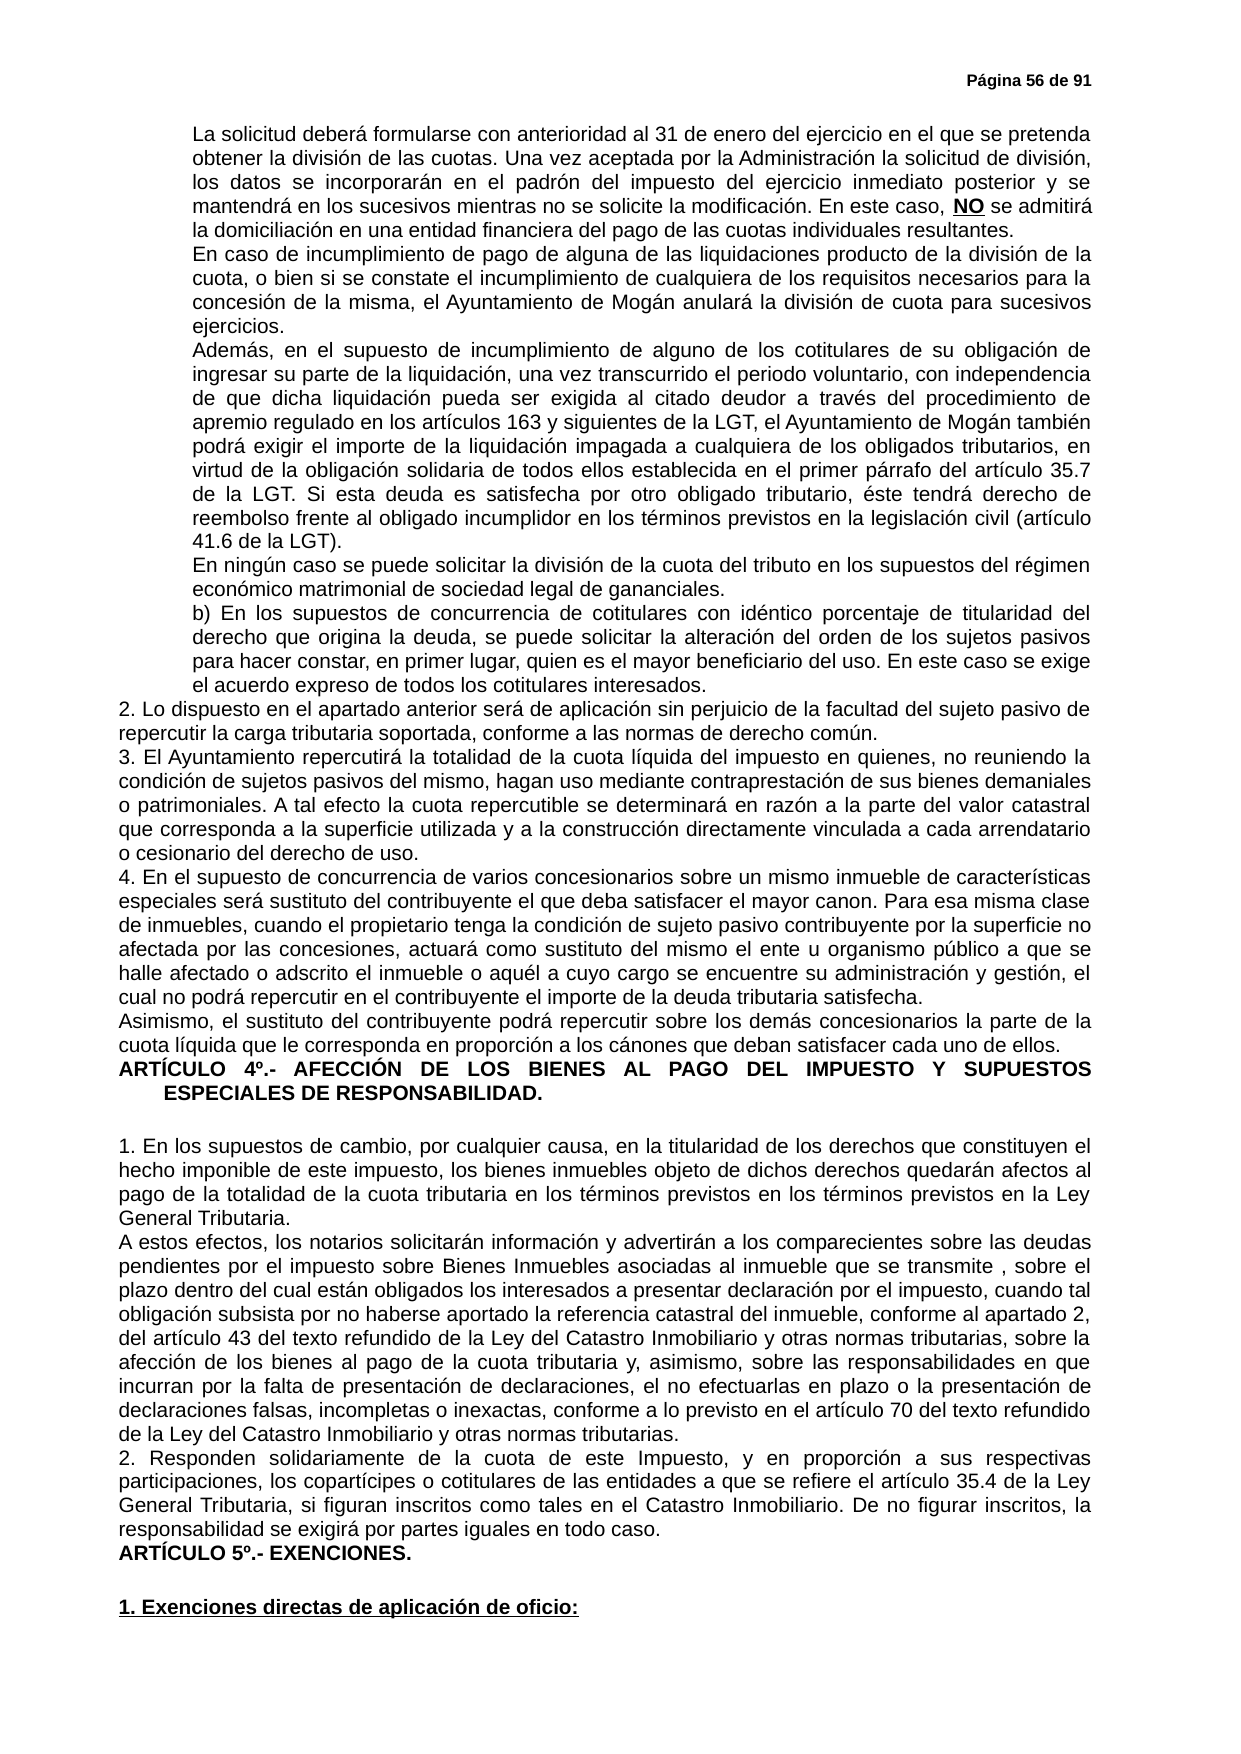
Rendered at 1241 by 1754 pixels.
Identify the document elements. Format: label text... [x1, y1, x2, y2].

text 1. Exenciones directas de aplicación de oficio: [118, 1594, 1092, 1618]
text 4. En el supuesto de concurrencia de varios concesionarios sobre un mismo inmueble de características especiales será sustituto del contribuyente el que deba satisfacer el mayor canon. Para esa misma clase de inmuebles, cuando el propietario tenga la condición de sujeto pasivo contribuyente por la superficie no afectada por las concesiones, actuará como sustituto del mismo el ente u organismo público a que se halle afectado o adscrito el inmueble o aquél a cuyo cargo se encuentre su administración y gestión, el cual no podrá repercutir en el contribuyente el importe de la deuda tributaria satisfecha. [118, 865, 1092, 1008]
subtitle ARTÍCULO 5º.- EXENCIONES. [118, 1541, 1092, 1565]
text 1. En los supuestos de cambio, por cualquier causa, en la titularidad de los derechos que constituyen el hecho imponible de este impuesto, los bienes inmuebles objeto de dichos derechos quedarán afectos al pago de la totalidad de la cuota tributaria en los términos previstos en los términos previstos en la Ley General Tributaria. [118, 1134, 1092, 1230]
text 2. Responden solidariamente de la cuota de este Impuesto, y en proporción a sus respectivas participaciones, los copartícipes o cotitulares de las entidades a que se refiere el artículo 35.4 de la Ley General Tributaria, si figuran inscritos como tales en el Catastro Inmobiliario. De no figurar inscritos, la responsabilidad se exigirá por partes iguales en todo caso. [118, 1445, 1092, 1541]
text Además, en el supuesto de incumplimiento de alguno de los cotitulares de su obligación de ingresar su parte de la liquidación, una vez transcurrido el periodo voluntario, con independencia de que dicha liquidación pueda ser exigida al citado deudor a través del procedimiento de apremio regulado en los artículos 163 y siguientes de la LGT, el Ayuntamiento de Mogán también podrá exigir el importe de la liquidación impagada a cualquiera de los obligados tributarios, en virtud de la obligación solidaria de todos ellos establecida en el primer párrafo del artículo 35.7 de la LGT. Si esta deuda es satisfecha por otro obligado tributario, éste tendrá derecho de reembolso frente al obligado incumplidor en los términos previstos en la legislación civil (artículo 41.6 de la LGT). [192, 338, 1092, 553]
subtitle ARTÍCULO 4º.- AFECCIÓN DE LOS BIENES AL PAGO DEL IMPUESTO Y SUPUESTOS ESPECIALES DE RESPONSABILIDAD. [118, 1056, 1092, 1104]
text En ningún caso se puede solicitar la división de la cuota del tributo en los supuestos del régimen económico matrimonial de sociedad legal de gananciales. [192, 553, 1092, 601]
text 2. Lo dispuesto en el apartado anterior será de aplicación sin perjuicio de la facultad del sujeto pasivo de repercutir la carga tributaria soportada, conforme a las normas de derecho común. [118, 697, 1092, 745]
text En caso de incumplimiento de pago de alguna de las liquidaciones producto de la división de la cuota, o bien si se constate el incumplimiento de cualquiera de los requisitos necesarios para la concesión de la misma, el Ayuntamiento de Mogán anulará la división de cuota para sucesivos ejercicios. [192, 242, 1092, 338]
text b) En los supuestos de concurrencia de cotitulares con idéntico porcentaje de titularidad del derecho que origina la deuda, se puede solicitar la alteración del orden de los sujetos pasivos para hacer constar, en primer lugar, quien es el mayor beneficiario del uso. En este caso se exige el acuerdo expreso de todos los cotitulares interesados. [192, 601, 1092, 697]
text 3. El Ayuntamiento repercutirá la totalidad de la cuota líquida del impuesto en quienes, no reuniendo la condición de sujetos pasivos del mismo, hagan uso mediante contraprestación de sus bienes demaniales o patrimoniales. A tal efecto la cuota repercutible se determinará en razón a la parte del valor catastral que corresponda a la superficie utilizada y a la construcción directamente vinculada a cada arrendatario o cesionario del derecho de uso. [118, 745, 1092, 865]
text Asimismo, el sustituto del contribuyente podrá repercutir sobre los demás concesionarios la parte de la cuota líquida que le corresponda en proporción a los cánones que deban satisfacer cada uno de ellos. [118, 1008, 1092, 1056]
text A estos efectos, los notarios solicitarán información y advertirán a los comparecientes sobre las deudas pendientes por el impuesto sobre Bienes Inmuebles asociadas al inmueble que se transmite , sobre el plazo dentro del cual están obligados los interesados a presentar declaración por el impuesto, cuando tal obligación subsista por no haberse aportado la referencia catastral del inmueble, conforme al apartado 2, del artículo 43 del texto refundido de la Ley del Catastro Inmobiliario y otras normas tributarias, sobre la afección de los bienes al pago de la cuota tributaria y, asimismo, sobre las responsabilidades en que incurran por la falta de presentación de declaraciones, el no efectuarlas en plazo o la presentación de declaraciones falsas, incompletas o inexactas, conforme a lo previsto en el artículo 70 del texto refundido de la Ley del Catastro Inmobiliario y otras normas tributarias. [118, 1230, 1092, 1445]
text La solicitud deberá formularse con anterioridad al 31 de enero del ejercicio en el que se pretenda obtener la división de las cuotas. Una vez aceptada por la Administración la solicitud de división, los datos se incorporarán en el padrón del impuesto del ejercicio inmediato posterior y se mantendrá en los sucesivos mientras no se solicite la modificación. En este caso, NO se admitirá la domiciliación en una entidad financiera del pago de las cuotas individuales resultantes. [192, 122, 1092, 242]
